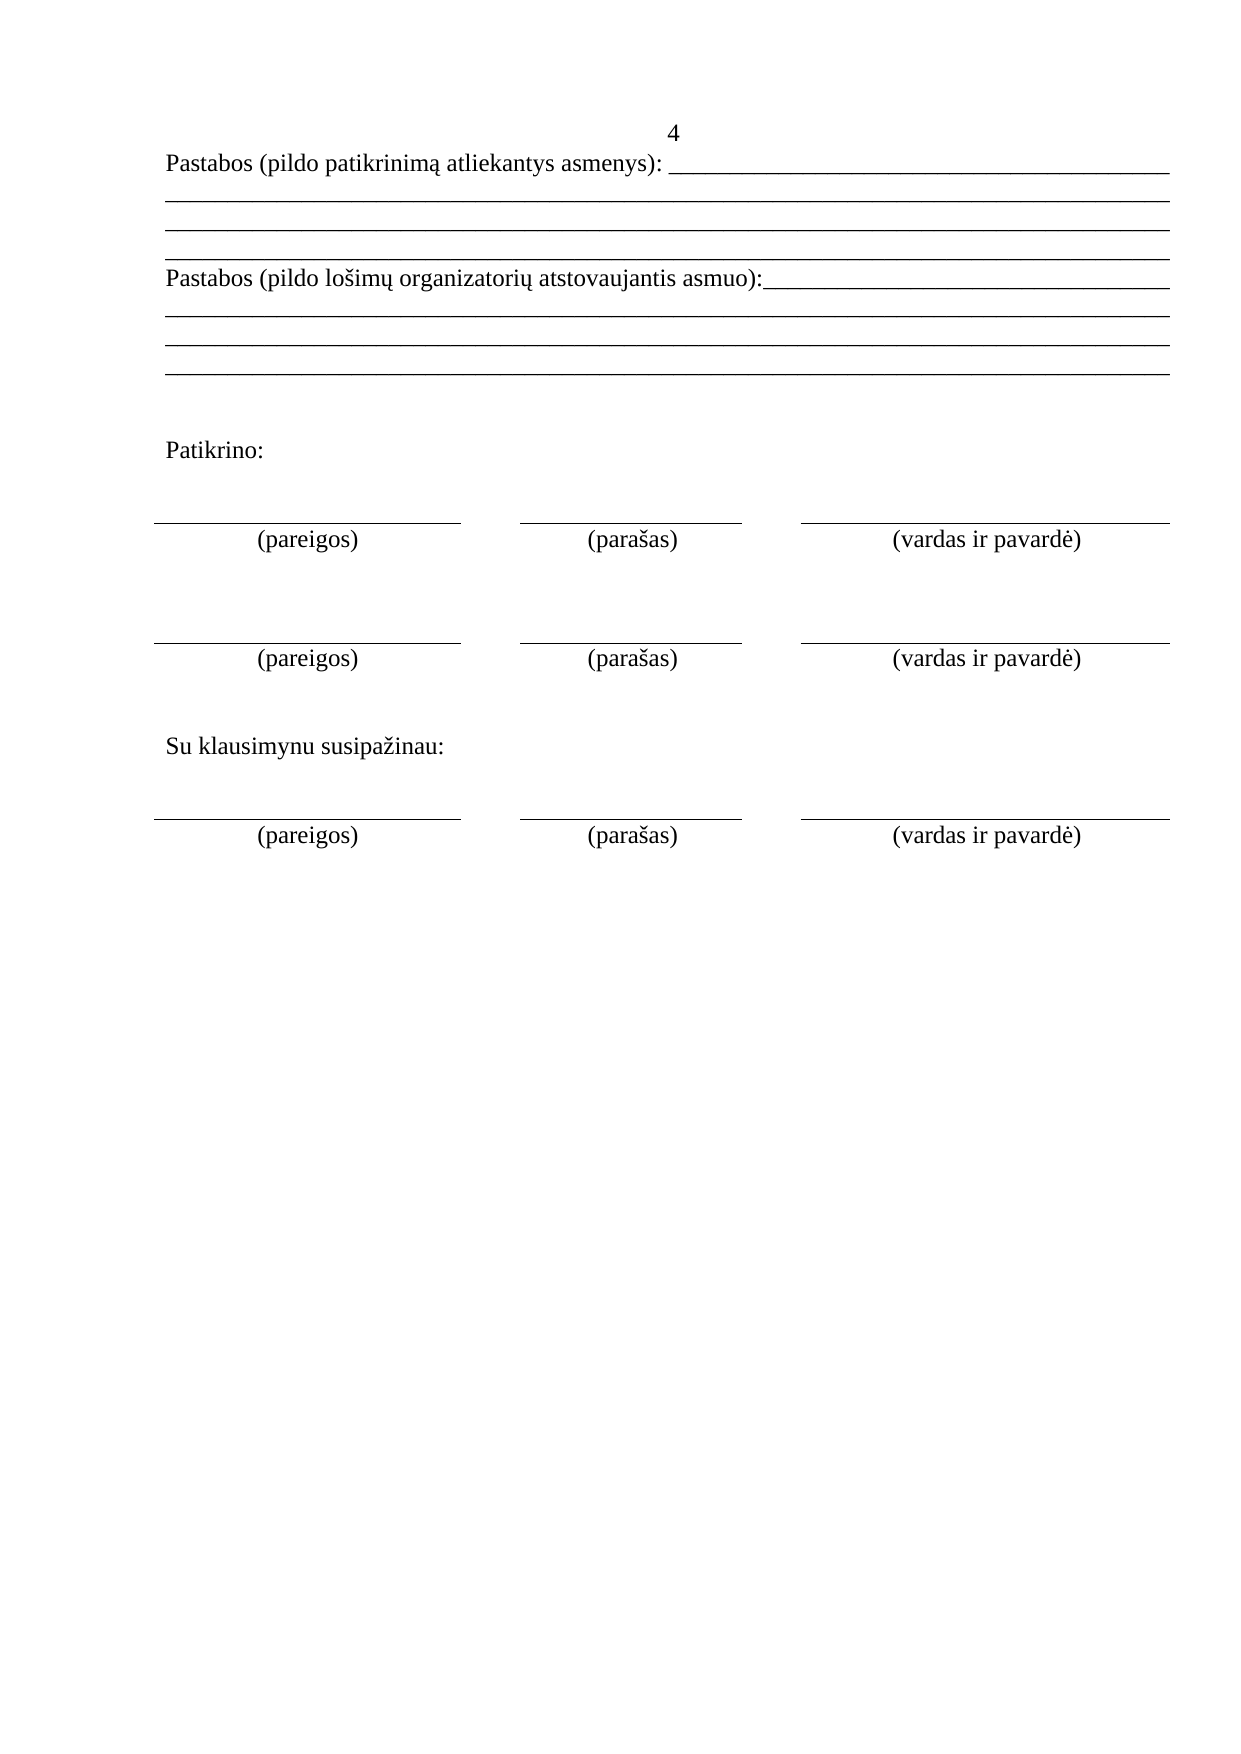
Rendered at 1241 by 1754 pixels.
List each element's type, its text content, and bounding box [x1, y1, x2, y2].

table_header [801, 612, 1170, 642]
table_header [742, 493, 801, 523]
table_cell [742, 523, 801, 554]
table_header [461, 493, 520, 523]
table_header [742, 789, 801, 819]
table_header [154, 493, 461, 523]
table_cell (parašas) [520, 820, 742, 851]
table_header [801, 789, 1170, 819]
table_cell [461, 643, 520, 674]
table_header [742, 612, 801, 642]
table_cell (parašas) [520, 644, 742, 674]
text Pastabos (pildo patikrinimą atliekantys asmenys): [165, 148, 1181, 176]
table_header [461, 789, 520, 819]
table_cell (pareigos) [154, 524, 461, 554]
table_header [154, 612, 461, 642]
table_cell (pareigos) [154, 644, 461, 674]
table_header [461, 612, 520, 642]
table_cell (parašas) [520, 524, 742, 554]
table_cell [461, 523, 520, 554]
table_cell [742, 819, 801, 851]
table_cell (vardas ir pavardė) [801, 524, 1170, 554]
table_cell (pareigos) [154, 820, 461, 851]
table_cell (vardas ir pavardė) [801, 644, 1170, 674]
text Su klausimynu susipažinau: [165, 731, 1181, 760]
text Pastabos (pildo lošimų organizatorių atstovaujantis asmuo): [165, 263, 1181, 291]
table_header [801, 493, 1170, 523]
table_header [520, 493, 742, 523]
table_header [520, 789, 742, 819]
table_cell [742, 643, 801, 674]
table_header [154, 789, 461, 819]
text Patikrino: [165, 435, 1181, 464]
table_header [520, 612, 742, 642]
table_cell (vardas ir pavardė) [801, 820, 1170, 851]
table_cell [461, 819, 520, 851]
